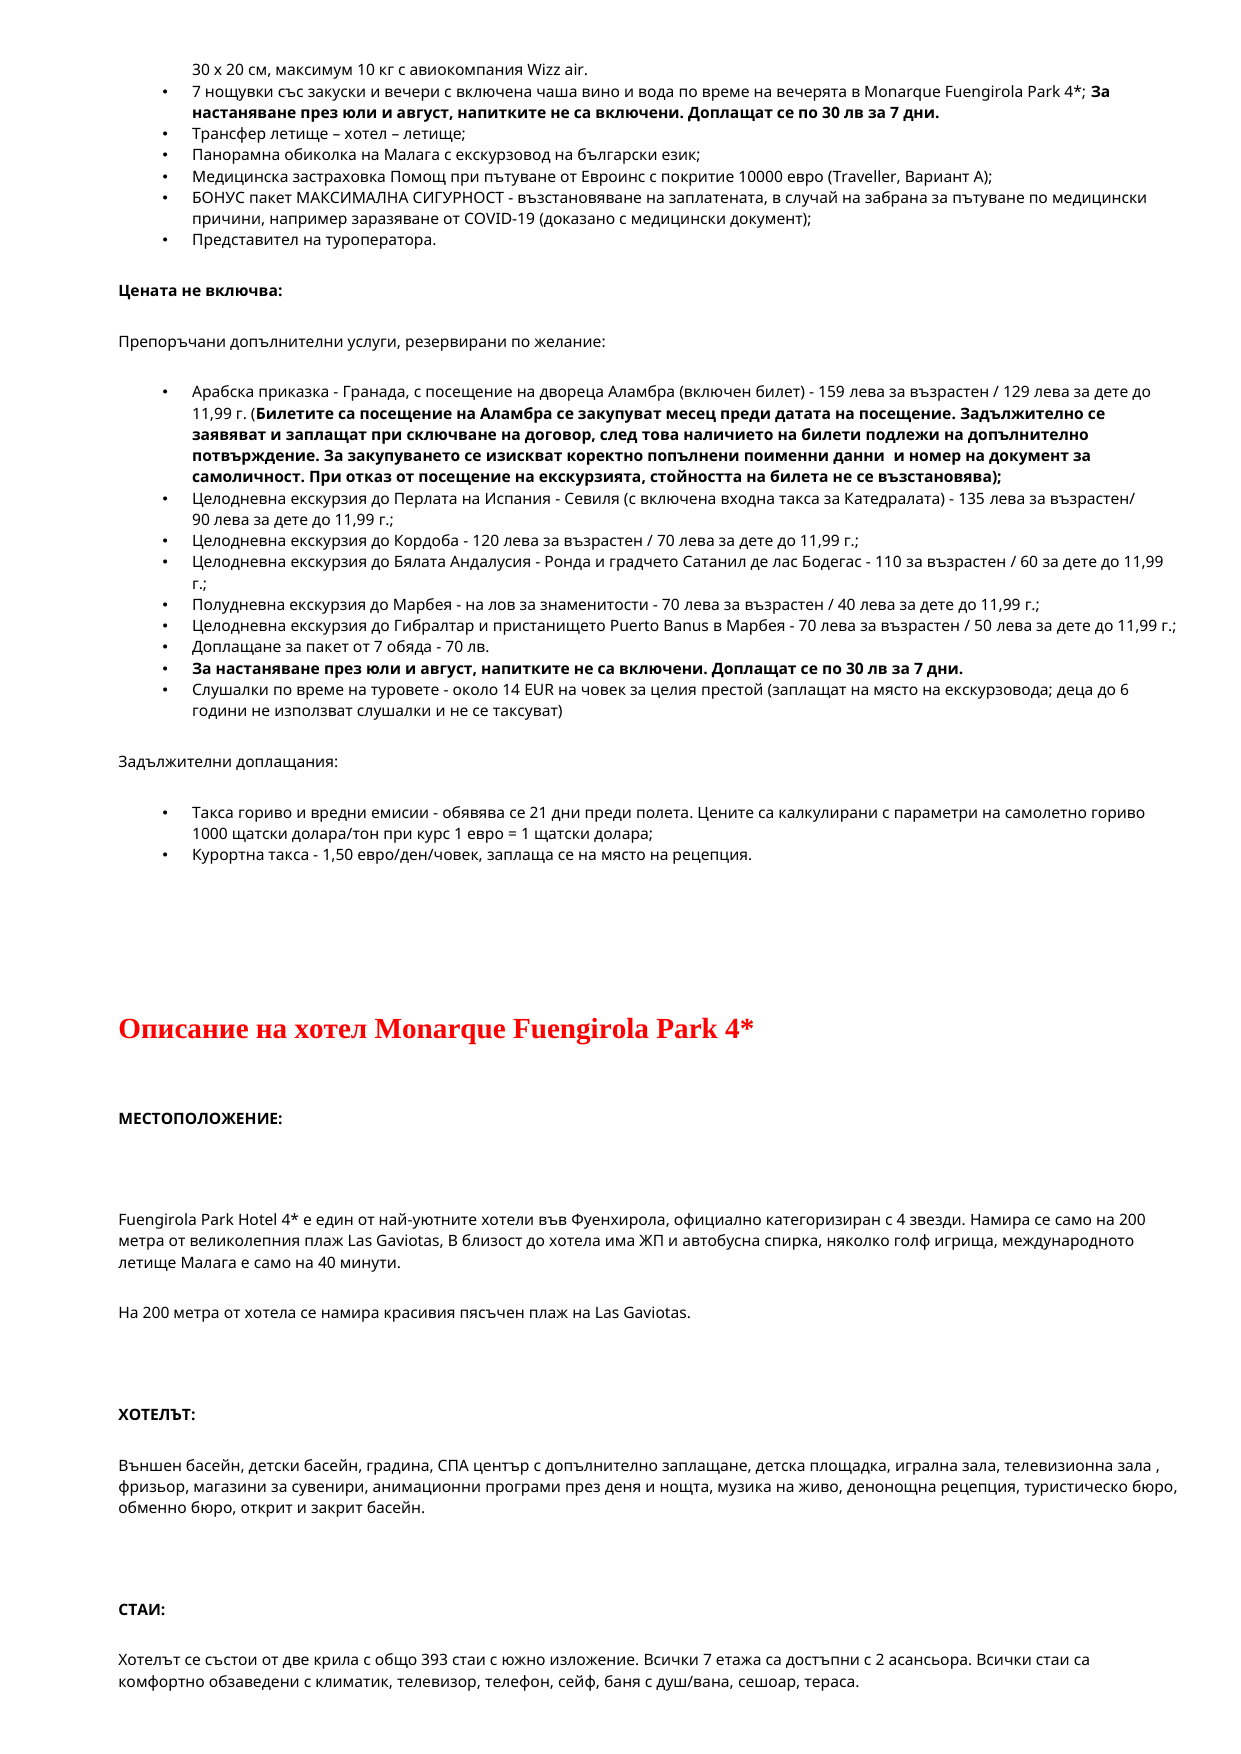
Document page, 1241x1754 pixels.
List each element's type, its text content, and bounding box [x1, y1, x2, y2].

list За настаняване през юли и август, напитките не са включени. Доплащат се по 30 лв за 7 дни. [162, 657, 1181, 679]
text ХОТЕЛЪТ: [118, 1404, 1181, 1425]
list Такса гориво и вредни емисии - обявява се 21 дни преди полета. Цените са калкулирани с параметри на самолетно гориво 1000 щатски долара/тон при курс 1 евро = 1 щатски долара; [162, 801, 1181, 844]
text Препоръчани допълнителни услуги, резервирани по желание: [118, 331, 1181, 352]
list Целодневна екскурзия до Бялата Андалусия - Ронда и градчето Сатанил де лас Бодегас - 110 за възрастен / 60 за дете до 11,99 г.; [162, 551, 1181, 594]
list Слушалки по време на туровете - около 14 EUR на човек за целия престой (заплащат на място на екскурзовода; деца до 6 години не използват слушалки и не се таксуват) [162, 679, 1181, 721]
text Цената не включва: [118, 280, 1181, 301]
list Представител на туроператора. [162, 229, 1181, 250]
subtitle Описание на хотел Monarque Fuengirola Park 4* [118, 1011, 1181, 1044]
list Целодневна екскурзия до Гибралтар и пристанището Puerto Banus в Марбея - 70 лева за възрастен / 50 лева за дете до 11,99 г.; [162, 615, 1181, 636]
list Трансфер летище – хотел – летище; [162, 123, 1181, 144]
text На 200 метра от хотела се намира красивия пясъчен плаж на Las Gaviotas. [118, 1302, 1181, 1323]
list Арабска приказка - Гранада, с посещение на двореца Аламбра (включен билет) - 159 лева за възрастен / 129 лева за дете до 11,99 г. (Билетите са посещение на Аламбра се закупуват месец преди датата на посещение. Задължително се заявяват и заплащат при сключване на договор, след това наличието на билети подлежи на допълнително потвърждение. За закупуването се изискват коректно попълнени поименни данни и номер на документ за самоличност. При отказ от посещение на екскурзията, стойността на билета не се възстановява); [162, 381, 1181, 487]
list БОНУС пакет МАКСИМАЛНА СИГУРНОСТ - възстановяване на заплатената, в случай на забрана за пътуване по медицински причини, например заразяване от COVID-19 (доказано с медицински документ); [162, 187, 1181, 229]
list Целодневна екскурзия до Перлата на Испания - Севиля (с включена входна такса за Катедралата) - 135 лева за възрастен/ 90 лева за дете до 11,99 г.; [162, 487, 1181, 530]
text Хотелът се състои от две крила с общо 393 стаи с южно изложение. Всички 7 етажа са достъпни с 2 асансьора. Всички стаи са комфортно обзаведени с климатик, телевизор, телефон, сейф, баня с душ/вана, сешоар, тераса. [118, 1649, 1181, 1692]
text Външен басейн, детски басейн, градина, СПА център с допълнително заплащане, детска площадка, игрална зала, телевизионна зала , фризьор, магазини за сувенири, анимационни програми през деня и нощта, музика на живо, денонощна рецепция, туристическо бюро, обменно бюро, открит и закрит басейн. [118, 1454, 1181, 1518]
list 30 х 20 см, максимум 10 кг с авиокомпания Wizz air. [162, 59, 1181, 80]
text Fuengirola Park Hotel 4* е един от най-уютните хотели във Фуенхирола, официално категоризиран с 4 звезди. Намира се само на 200 метра от великолепния плаж Las Gaviotas, В близост до хотела има ЖП и автобусна спирка, няколко голф игрища, международното летище Малага е само на 40 минути. [118, 1209, 1181, 1273]
list Доплащане за пакет от 7 обяда - 70 лв. [162, 636, 1181, 657]
list Целодневна екскурзия до Кордоба - 120 лева за възрастен / 70 лева за дете до 11,99 г.; [162, 530, 1181, 551]
text СТАИ: [118, 1598, 1181, 1619]
list Полудневна екскурзия до Марбея - на лов за знаменитости - 70 лева за възрастен / 40 лева за дете до 11,99 г.; [162, 594, 1181, 615]
list Курортна такса - 1,50 евро/ден/човек, заплаща се на място на рецепция. [162, 844, 1181, 865]
text МЕСТОПОЛОЖЕНИЕ: [118, 1107, 1181, 1129]
text Задължителни доплащания: [118, 751, 1181, 772]
list Медицинска застраховка Помощ при пътуване от Евроинс с покритие 10000 евро (Traveller, Вариант А); [162, 165, 1181, 187]
list 7 нощувки със закуски и вечери с включена чаша вино и вода по време на вечерята в Monarque Fuengirola Park 4*; За настаняване през юли и август, напитките не са включени. Доплащат се по 30 лв за 7 дни. [162, 80, 1181, 123]
list Панорамна обиколка на Малага с екскурзовод на български език; [162, 144, 1181, 165]
